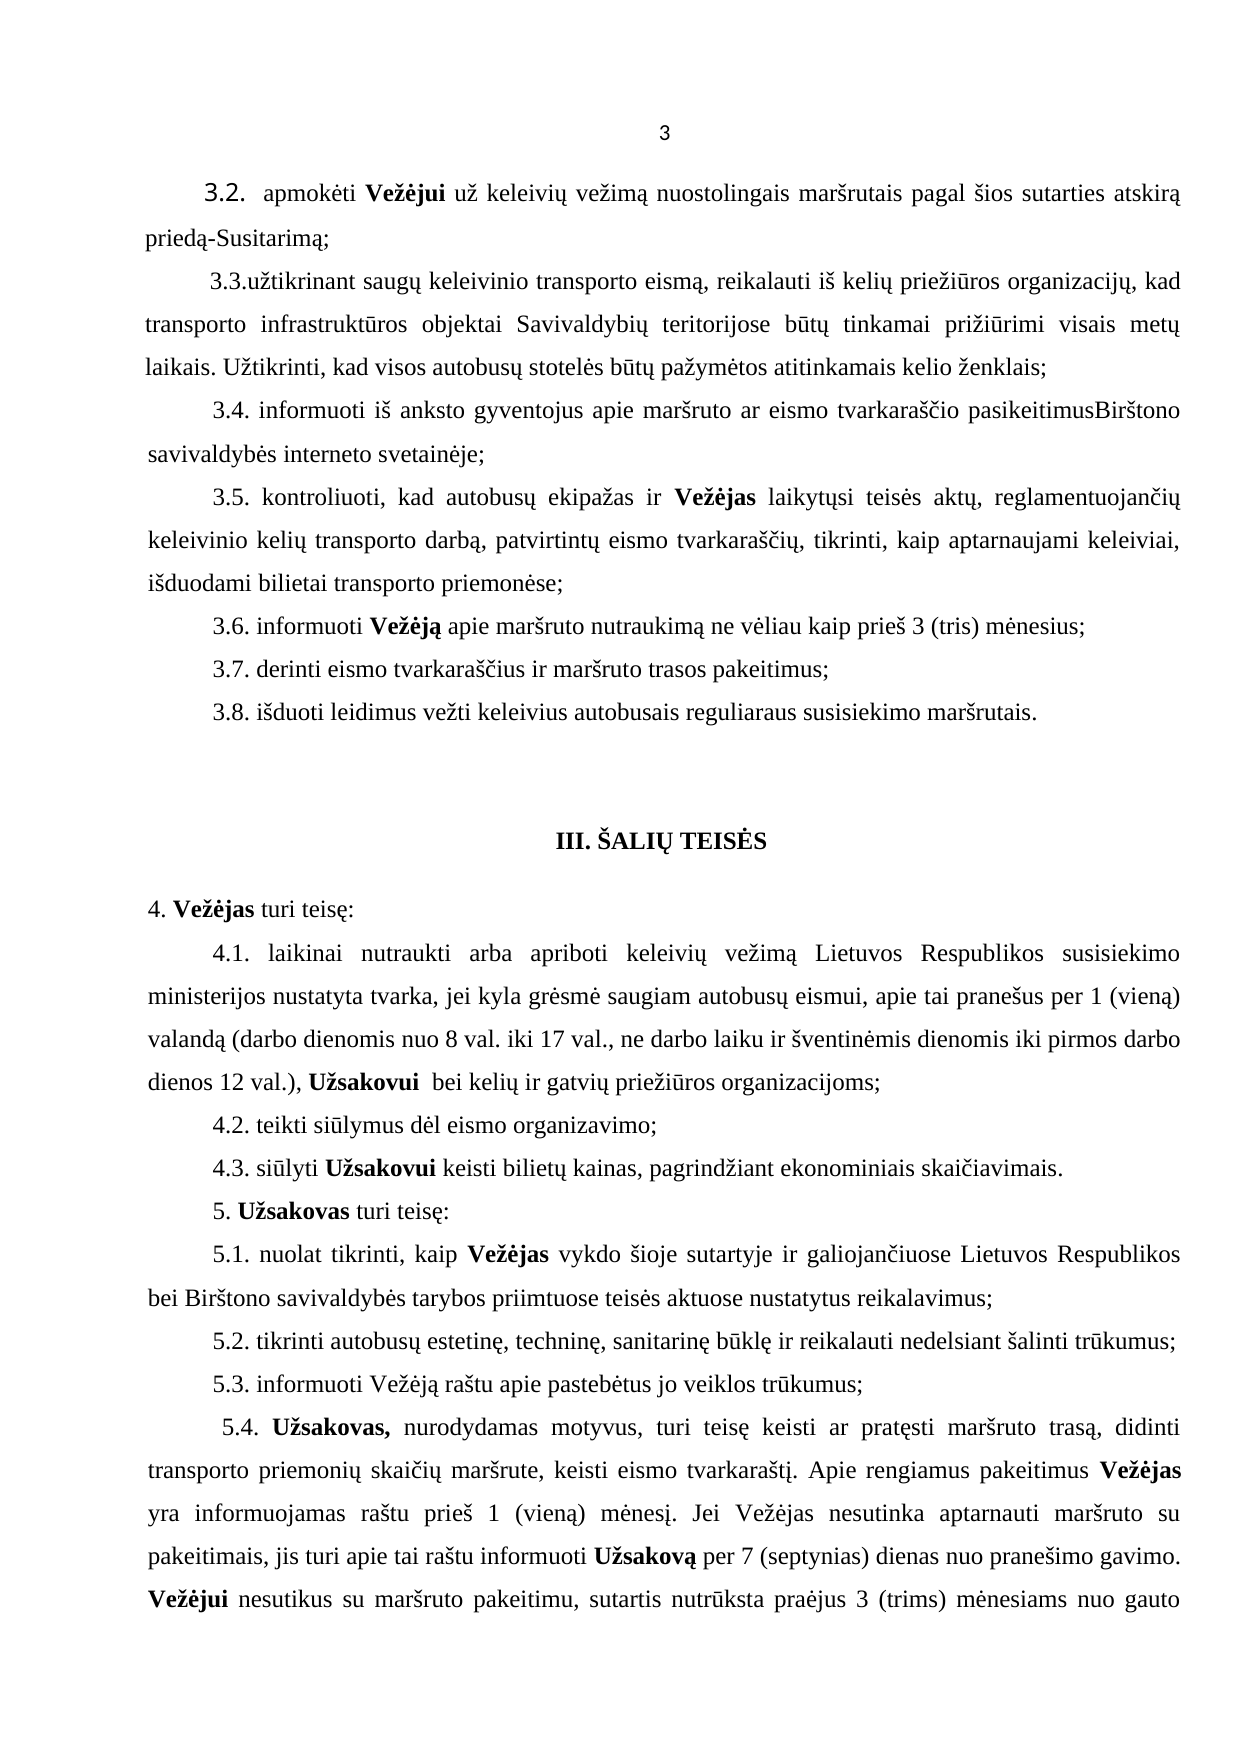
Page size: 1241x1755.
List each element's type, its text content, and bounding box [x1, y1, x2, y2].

text 3.7. derinti eismo tvarkaraščius ir maršruto trasos pakeitimus; [148, 654, 1181, 683]
text 5.1. nuolat tikrinti, kaip Vežėjas vykdo šioje sutartyje ir galiojančiuose Lietuvos Respublikos bei Birštono savivaldybės tarybos priimtuose teisės aktuose nustatytus reikalavimus; [148, 1239, 1181, 1311]
text 3.8. išduoti leidimus vežti keleivius autobusais reguliaraus susisiekimo maršrutais. [148, 697, 1181, 726]
text 3.4. informuoti iš anksto gyventojus apie maršruto ar eismo tvarkaraščio pasikeitimusBirštono savivaldybės interneto svetainėje; [148, 396, 1181, 467]
text 3.3.užtikrinant saugų keleivinio transporto eismą, reikalauti iš kelių priežiūros organizacijų, kad transporto infrastruktūros objektai Savivaldybių teritorijose būtų tinkamai prižiūrimi visais metų laikais. Užtikrinti, kad visos autobusų stotelės būtų pažymėtos atitinkamais kelio ženklais; [145, 266, 1181, 381]
text 4.1. laikinai nutraukti arba apriboti keleivių vežimą Lietuvos Respublikos susisiekimo ministerijos nustatyta tvarka, jei kyla grėsmė saugiam autobusų eismui, apie tai pranešus per 1 (vieną) valandą (darbo dienomis nuo 8 val. iki 17 val., ne darbo laiku ir šventinėmis dienomis iki pirmos darbo dienos 12 val.), Užsakovui bei kelių ir gatvių priežiūros organizacijoms; [148, 938, 1181, 1096]
text 5.2. tikrinti autobusų estetinę, techninę, sanitarinę būklę ir reikalauti nedelsiant šalinti trūkumus; [148, 1326, 1181, 1354]
text 3.6. informuoti Vežėją apie maršruto nutraukimą ne vėliau kaip prieš 3 (tris) mėnesius; [148, 611, 1181, 640]
text 5.3. informuoti Vežėją raštu apie pastebėtus jo veiklos trūkumus; [148, 1369, 1181, 1398]
text 4.3. siūlyti Užsakovui keisti bilietų kainas, pagrindžiant ekonominiais skaičiavimais. [148, 1153, 1181, 1182]
text 4. Vežėjas turi teisę: [148, 894, 1181, 923]
text 5.4. Užsakovas, nurodydamas motyvus, turi teisę keisti ar pratęsti maršruto trasą, didinti transporto priemonių skaičių maršrute, keisti eismo tvarkaraštį. Apie rengiamus pakeitimus Vežėjas yra informuojamas raštu prieš 1 (vieną) mėnesį. Jei Vežėjas nesutinka aptarnauti maršruto su pakeitimais, jis turi apie tai raštu informuoti Užsakovą per 7 (septynias) dienas nuo pranešimo gavimo. Vežėjui nesutikus su maršruto pakeitimu, sutartis nutrūksta praėjus 3 (trims) mėnesiams nuo gauto [148, 1412, 1181, 1613]
text 3.5. kontroliuoti, kad autobusų ekipažas ir Vežėjas laikytųsi teisės aktų, reglamentuojančių keleivinio kelių transporto darbą, patvirtintų eismo tvarkaraščių, tikrinti, kaip aptarnaujami keleiviai, išduodami bilietai transporto priemonėse; [148, 482, 1181, 597]
text 3.2. apmokėti Vežėjui už keleivių vežimą nuostolingais maršrutais pagal šios sutarties atskirą priedą-Susitarimą; [145, 175, 1181, 252]
text 4.2. teikti siūlymus dėl eismo organizavimo; [148, 1110, 1181, 1139]
text 5. Užsakovas turi teisę: [148, 1196, 1181, 1225]
text III. Šalių teisės [148, 826, 1181, 855]
